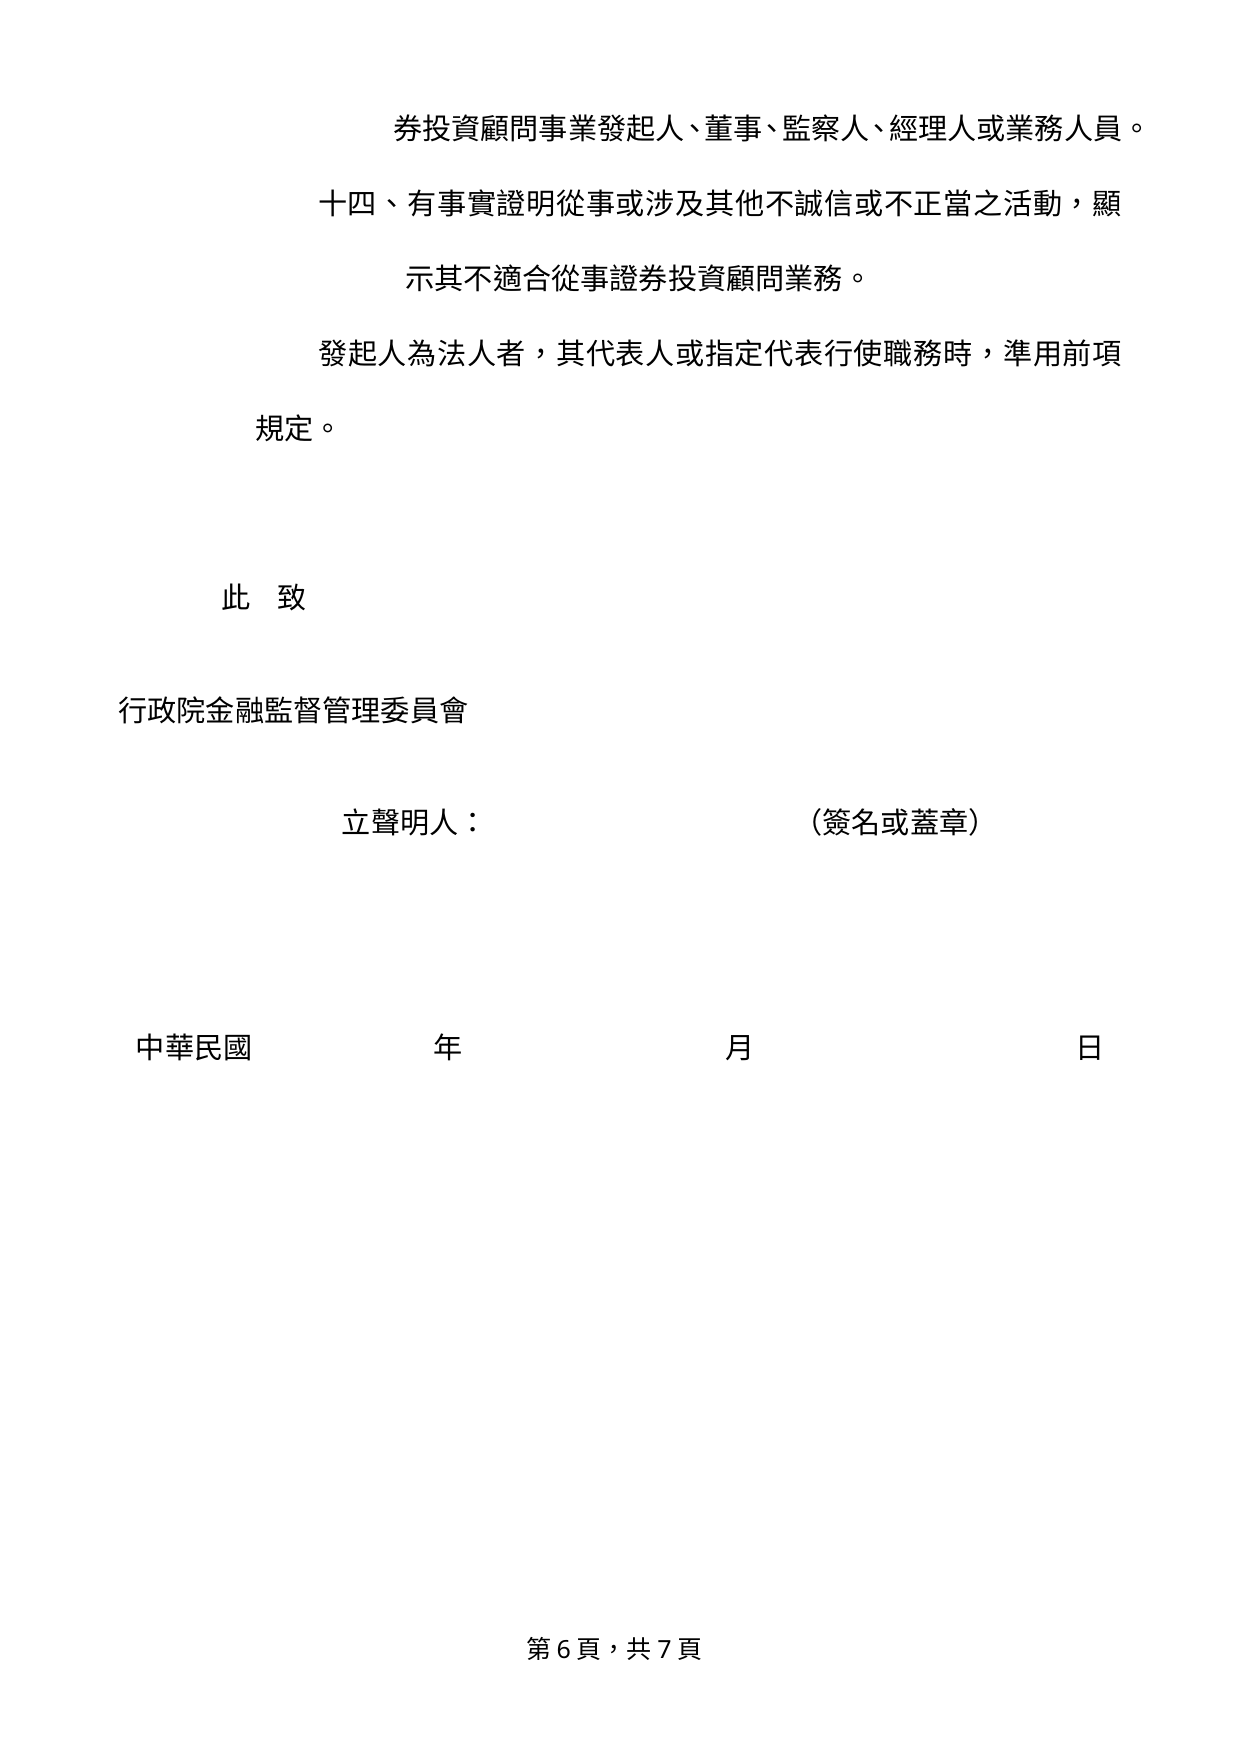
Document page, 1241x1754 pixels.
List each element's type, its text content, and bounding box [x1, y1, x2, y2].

text 此 致 [118, 558, 1122, 633]
text 中華民國 年 月 日 [118, 1008, 1122, 1083]
text 行政院金融監督管理委員會 [118, 671, 1122, 746]
text 發起人為法人者，其代表人或指定代表行使職務時，準用前項規定。 [255, 314, 1122, 464]
text 十三、經查明接受他人利用其名義充任證券投資信託事業及證券投資顧問事業發起人、董事、監察人、經理人或業務人員。 [318, 89, 1122, 164]
text 立聲明人： （簽名或蓋章） [118, 783, 1122, 858]
text 十四、有事實證明從事或涉及其他不誠信或不正當之活動，顯示其不適合從事證券投資顧問業務。 [318, 164, 1122, 314]
